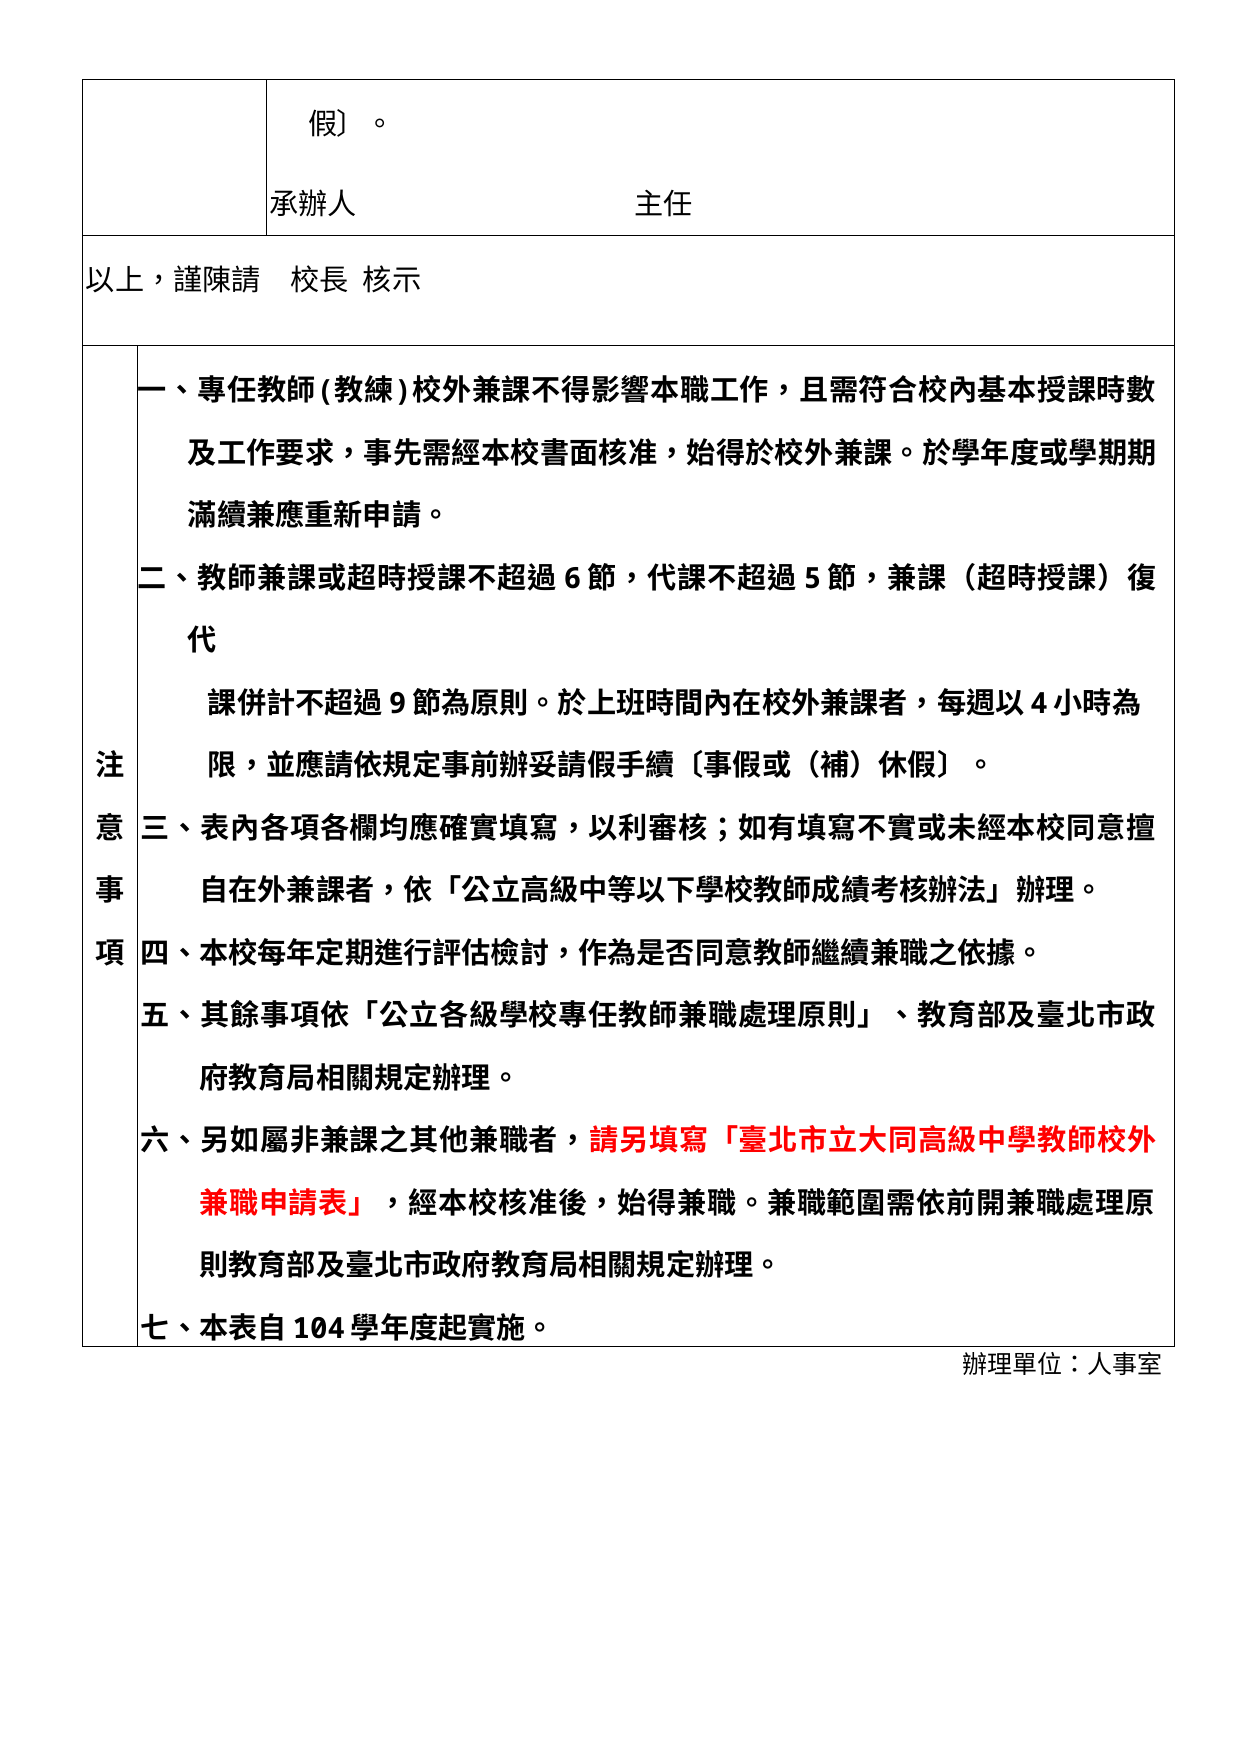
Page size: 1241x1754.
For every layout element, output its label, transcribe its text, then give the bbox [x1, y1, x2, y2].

text 辦理單位：人事室 [64, 1347, 1162, 1381]
table_cell 注 意 事 項 [83, 346, 137, 1346]
table_cell 一、專任教師(教練)校外兼課不得影響本職工作，且需符合校內基本授課時數及工作要求，事先需經本校書面核准，始得於校外兼課。於學年度或學期期滿續兼應重新申請。 二、教師兼課或超時授課不超過6節，代課不超過5節，兼課（超時授課）復代 課併計不超過9節為原則。於上班時間內在校外兼課者，每週以4小時為 限，並應請依規定事前辦妥請假手續〔事假或（補）休假〕。 三、表內各項各欄均應確實填寫，以利審核；如有填寫不實或未經本校同意擅自在外兼課者，依「公立高級中等以下學校教師成績考核辦法」辦理。 四、本校每年定期進行評估檢討，作為是否同意教師繼續兼職之依據。 五、其餘事項依「公立各級學校專任教師兼職處理原則」、教育部及臺北市政府教育局相關規定辦理。 六、另如屬非兼課之其他兼職者，請另填寫「臺北市立大同高級中學教師校外兼職申請表」，經本校核准後，始得兼職。兼職範圍需依前開兼職處理原則教育部及臺北市政府教育局相關規定辦理。 七、本表自104學年度起實施。 [138, 346, 1174, 1346]
table_cell 以上，謹陳請 校長 核示 [83, 236, 1174, 345]
table_cell 假〕。 承辦人 主任 [267, 80, 1174, 235]
table_cell [83, 80, 266, 235]
